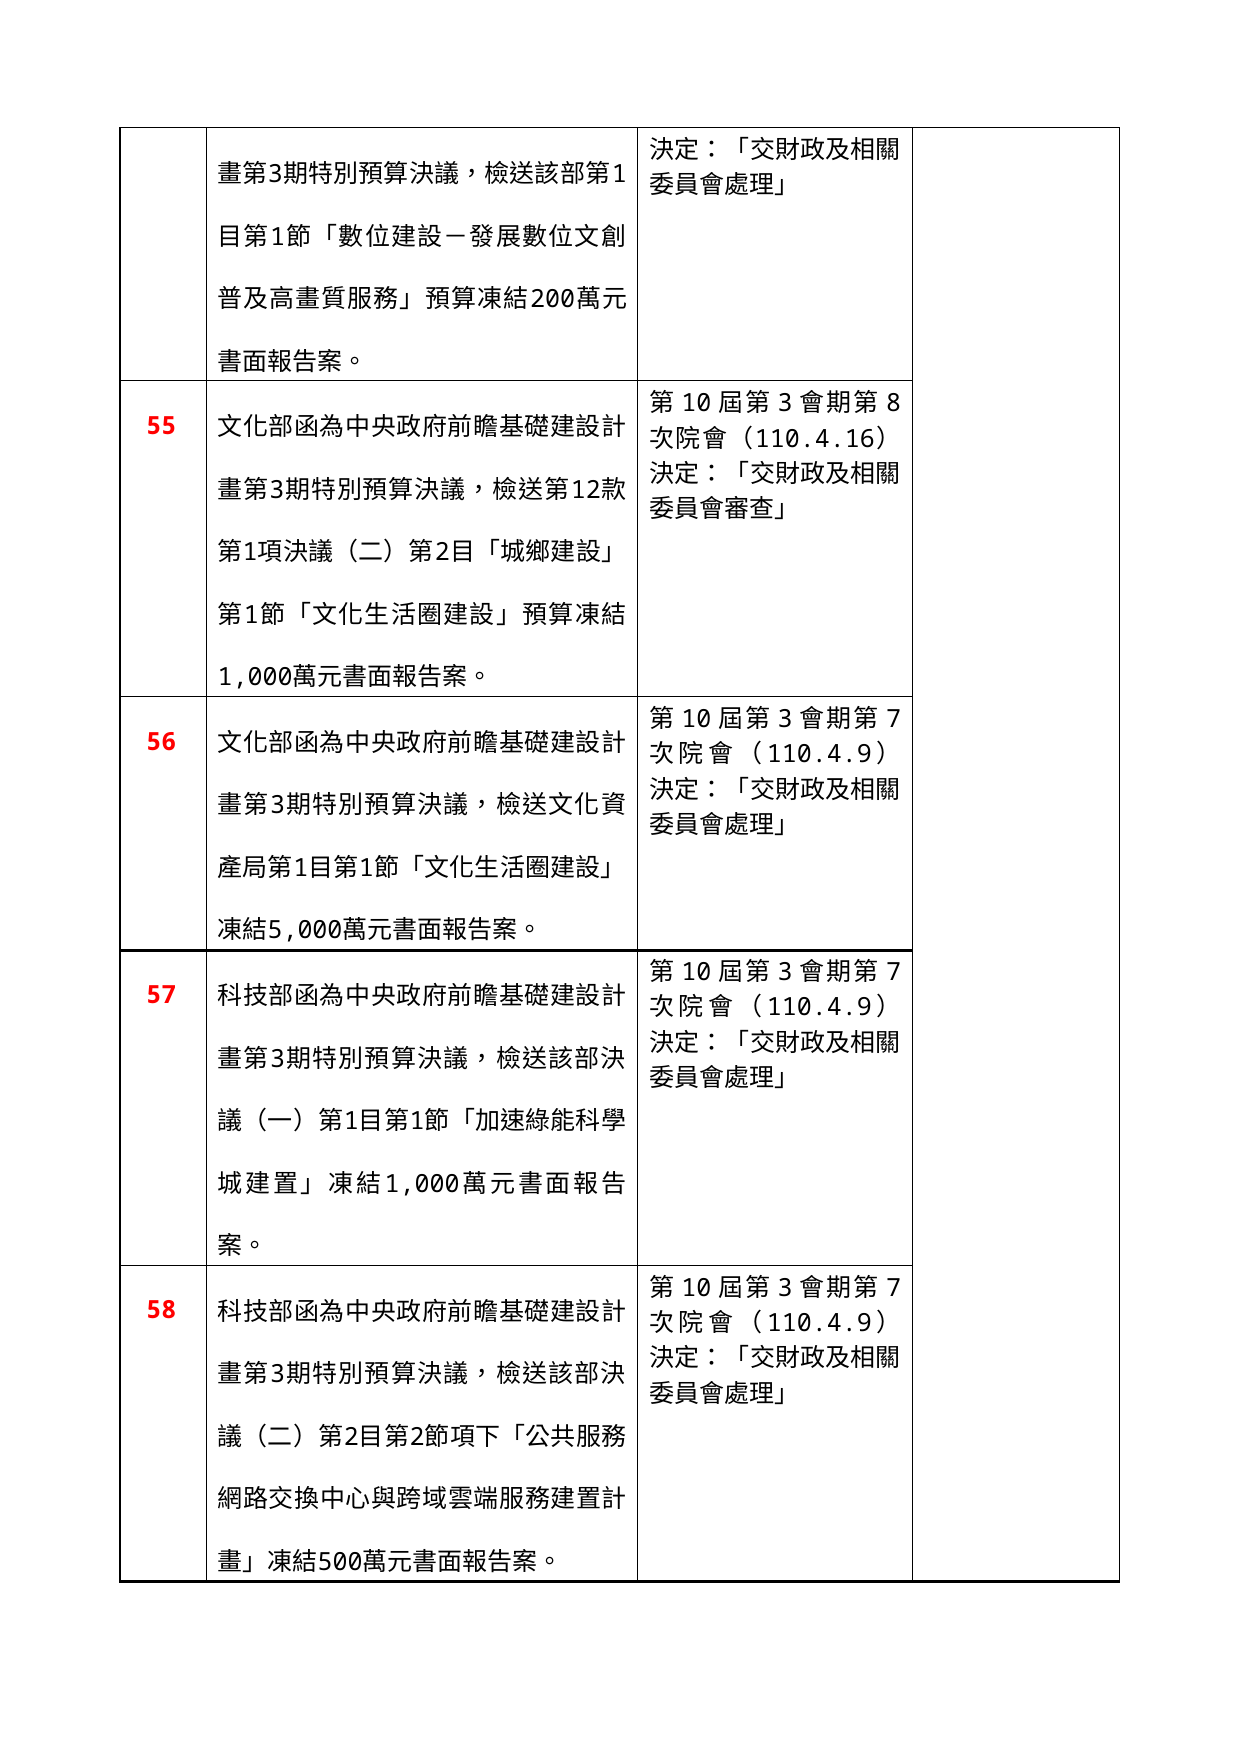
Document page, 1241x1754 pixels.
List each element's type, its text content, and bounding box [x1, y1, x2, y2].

table_cell 科技部函為中央政府前瞻基礎建設計畫第3期特別預算決議，檢送該部決議（二）第2目第2節項下「公共服務網路交換中心與跨域雲端服務建置計畫」凍結500萬元書面報告案。 [207, 1266, 637, 1580]
table_cell [121, 697, 206, 949]
table_cell 第10屆第3會期第8次院會（110.4.16）決定：「交財政及相關委員會審查」 [638, 381, 912, 696]
table_cell [121, 128, 206, 380]
table_cell 第10屆第3會期第7次院會（110.4.9）決定：「交財政及相關委員會處理」 [638, 697, 912, 949]
table_cell 畫第3期特別預算決議，檢送該部第1目第1節「數位建設－發展數位文創普及高畫質服務」預算凍結200萬元書面報告案。 [207, 128, 637, 380]
table_cell [913, 128, 1119, 1580]
table_cell [121, 1266, 206, 1580]
table_cell 文化部函為中央政府前瞻基礎建設計畫第3期特別預算決議，檢送第12款第1項決議（二）第2目「城鄉建設」第1節「文化生活圈建設」預算凍結1,000萬元書面報告案。 [207, 381, 637, 696]
table_cell 第10屆第3會期第7次院會（110.4.9）決定：「交財政及相關委員會處理」 [638, 952, 912, 1264]
table_cell 決定：「交財政及相關委員會處理」 [638, 128, 912, 380]
table_cell [121, 381, 206, 696]
table_cell 第10屆第3會期第7次院會（110.4.9）決定：「交財政及相關委員會處理」 [638, 1266, 912, 1580]
table_cell [121, 952, 206, 1264]
table_cell 科技部函為中央政府前瞻基礎建設計畫第3期特別預算決議，檢送該部決議（一）第1目第1節「加速綠能科學城建置」凍結1,000萬元書面報告案。 [207, 952, 637, 1264]
table_cell 文化部函為中央政府前瞻基礎建設計畫第3期特別預算決議，檢送文化資產局第1目第1節「文化生活圈建設」凍結5,000萬元書面報告案。 [207, 697, 637, 949]
